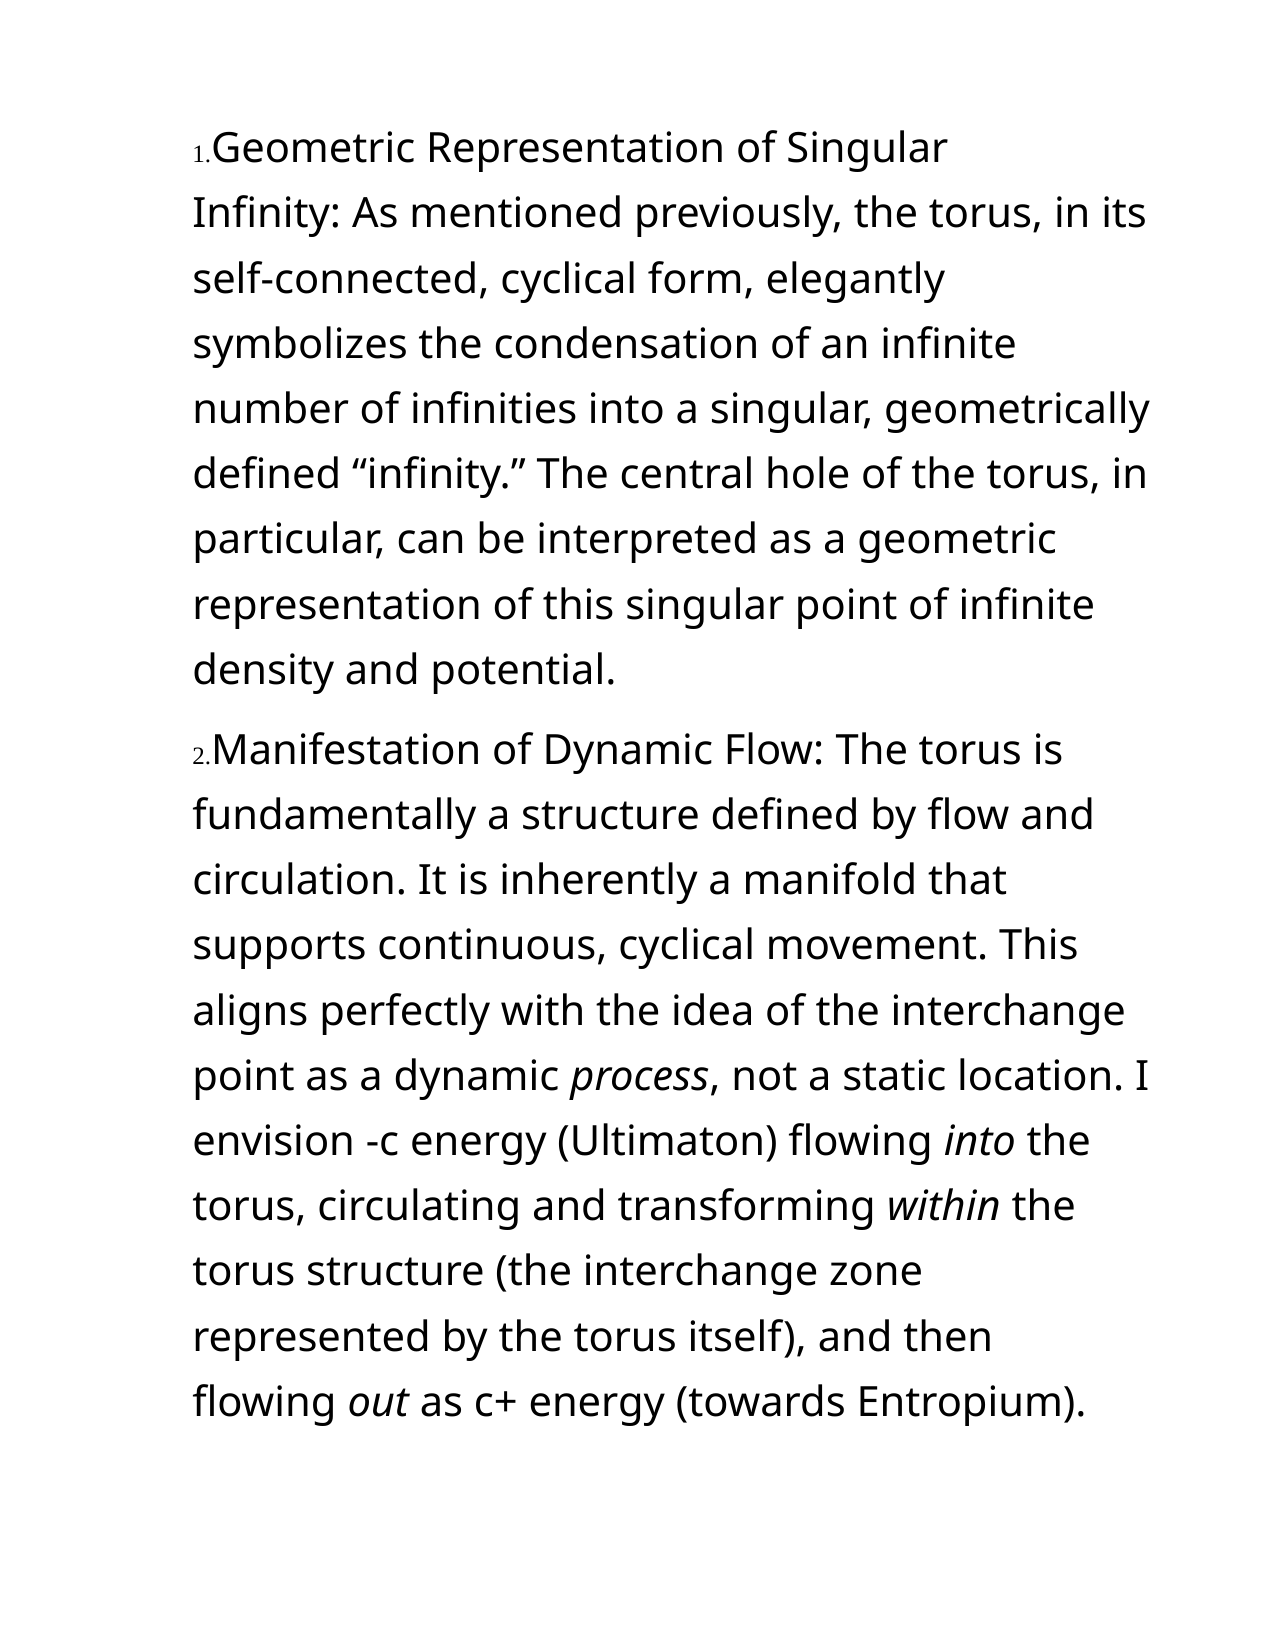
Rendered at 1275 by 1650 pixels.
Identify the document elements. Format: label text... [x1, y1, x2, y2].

list Manifestation of Dynamic Flow: The torus is fundamentally a structure defined by flow and circulation. It is inherently a manifold that supports continuous, cyclical movement. This aligns perfectly with the idea of the interchange point as a dynamic process, not a static location. I envision -c energy (Ultimaton) flowing into the torus, circulating and transforming within the torus structure (the interchange zone represented by the torus itself), and then flowing out as c+ energy (towards Entropium). [118, 719, 1157, 1428]
list Geometric Representation of Singular Infinity: As mentioned previously, the torus, in its self-connected, cyclical form, elegantly symbolizes the condensation of an infinite number of infinities into a singular, geometrically defined “infinity.” The central hole of the torus, in particular, can be interpreted as a geometric representation of this singular point of infinite density and potential. [118, 118, 1157, 697]
